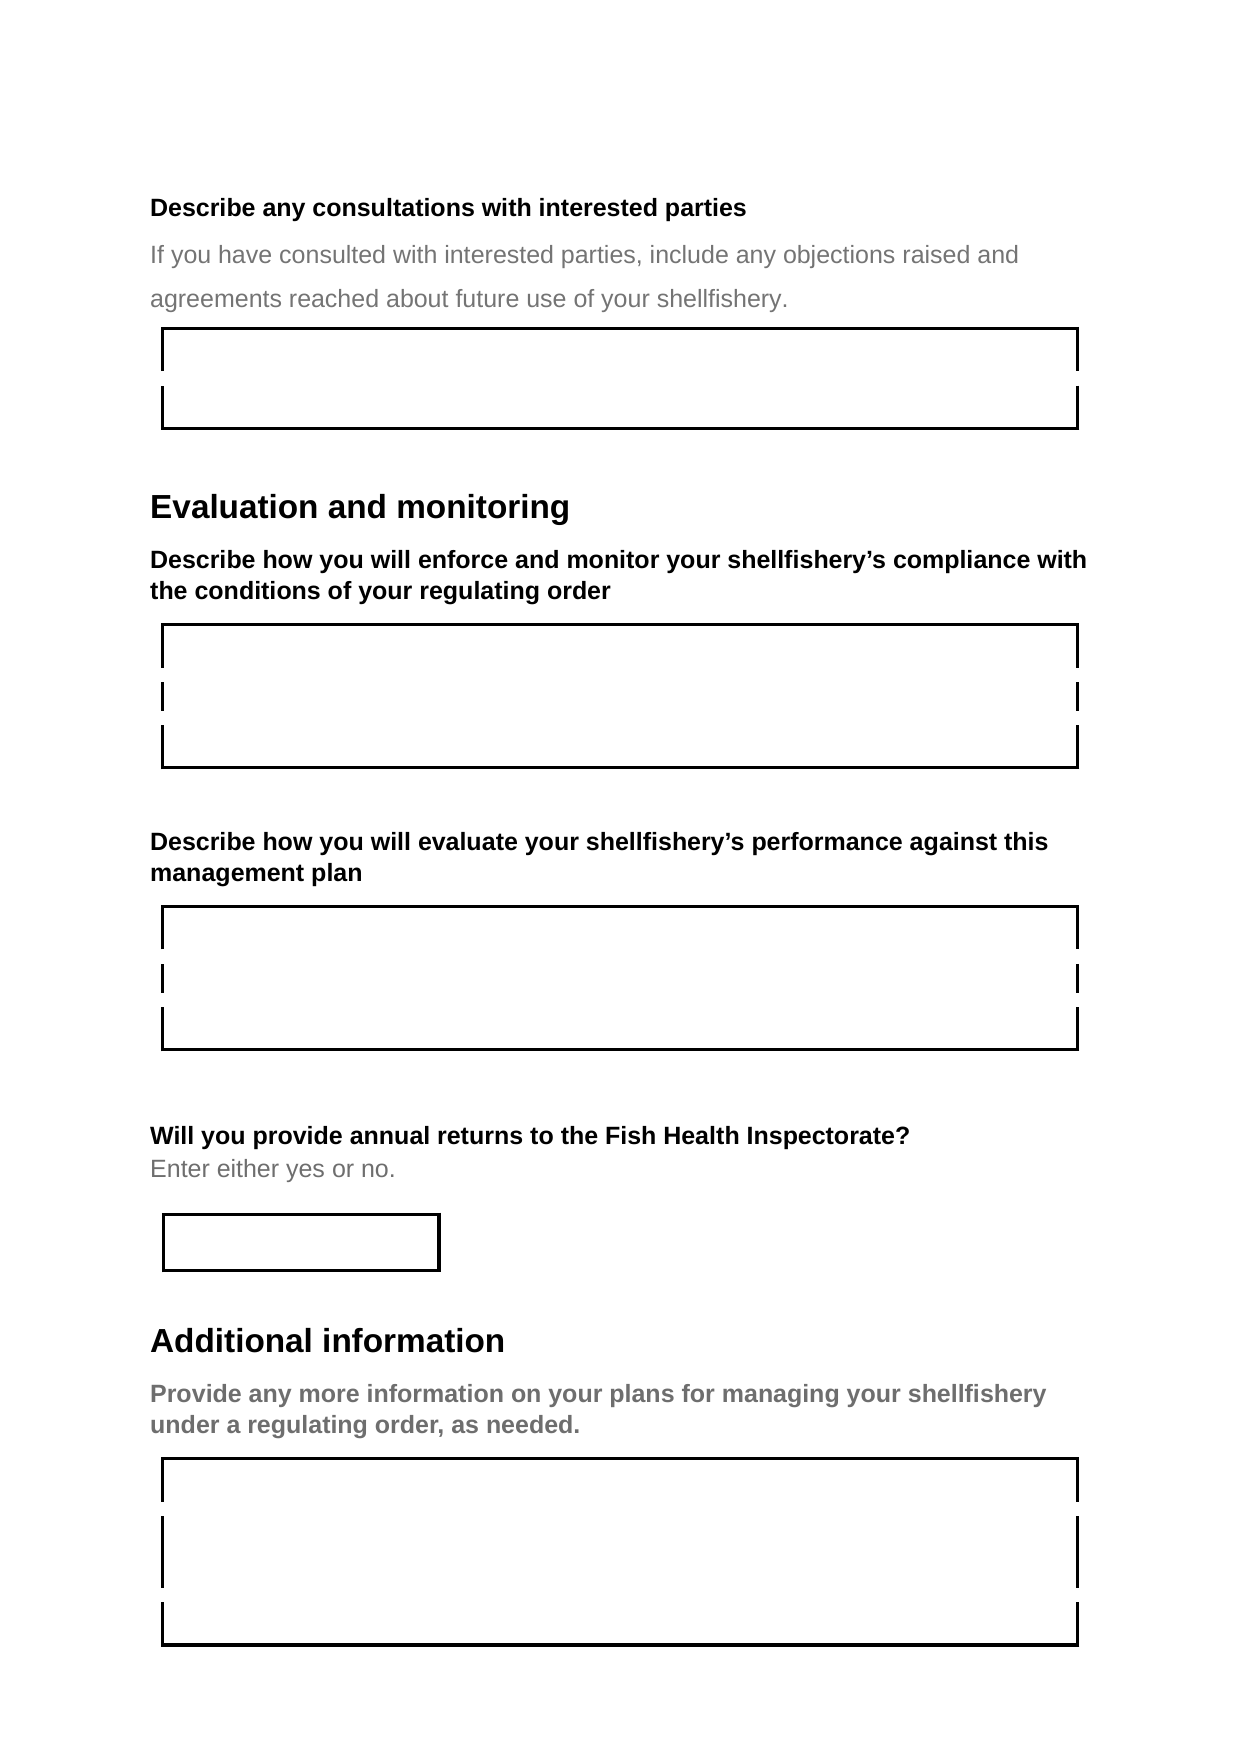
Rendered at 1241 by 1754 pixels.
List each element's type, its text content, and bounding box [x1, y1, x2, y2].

subtitle Describe how you will evaluate your shellfishery’s performance against this management plan [150, 827, 1090, 886]
subtitle Will you provide annual returns to the Fish Health Inspectorate? Enter either yes or no. [150, 1121, 1090, 1183]
subtitle Describe any consultations with interested parties [150, 193, 1090, 222]
text If you have consulted with interested parties, include any objections raised and agreements reached about future use of your shellfishery. [150, 241, 1090, 312]
subtitle Evaluation and monitoring [150, 487, 1090, 526]
subtitle Provide any more information on your plans for managing your shellfishery under a regulating order, as needed. [150, 1379, 1090, 1439]
subtitle Additional information [150, 1321, 1090, 1360]
subtitle Describe how you will enforce and monitor your shellfishery’s compliance with the conditions of your regulating order [150, 545, 1090, 604]
